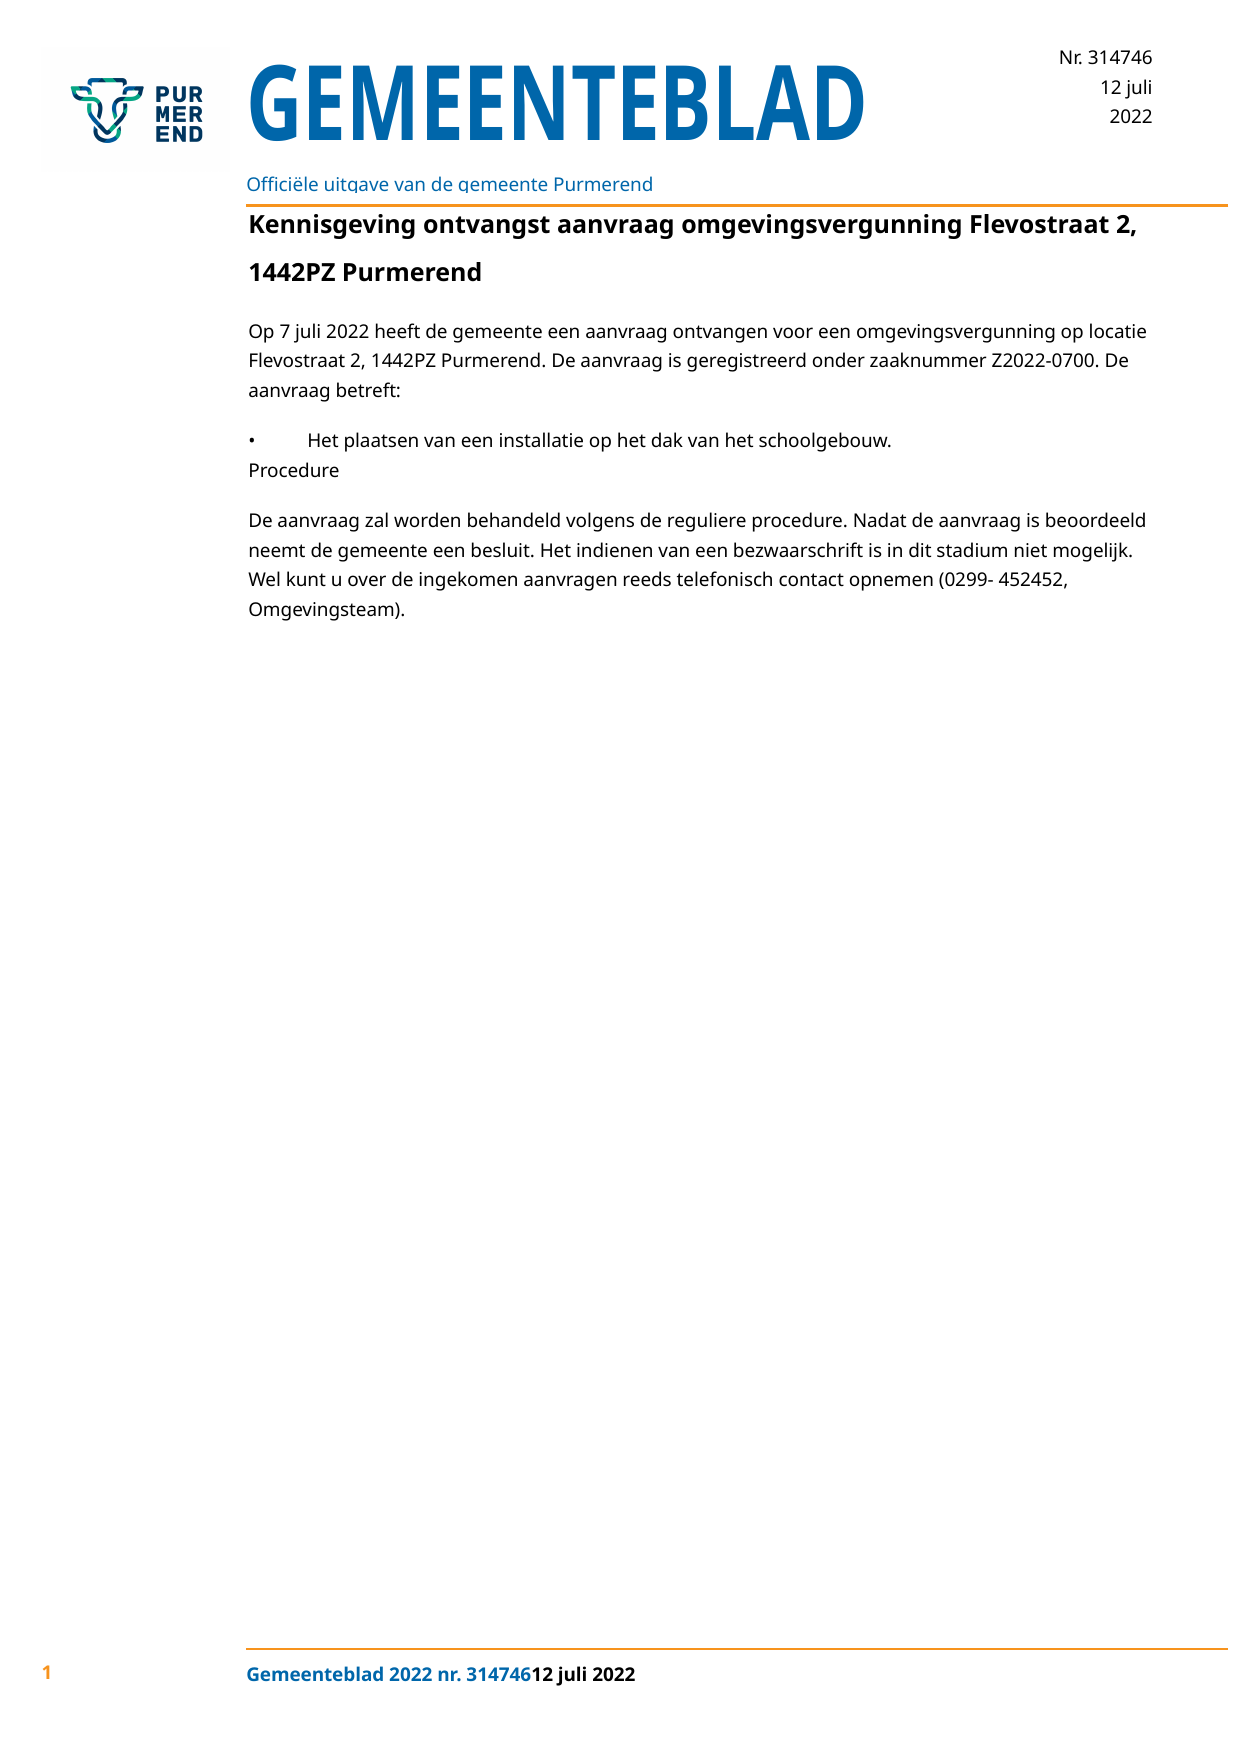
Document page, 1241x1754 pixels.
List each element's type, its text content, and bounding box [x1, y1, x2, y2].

list Het plaatsen van een installatie op het dak van het schoolgebouw. [248, 427, 1152, 453]
text Op 7 juli 2022 heeft de gemeente een aanvraag ontvangen voor een omgevingsvergunning op locatie Flevostraat 2, 1442PZ Purmerend. De aanvraag is geregistreerd onder zaaknummer Z2022-0700. De aanvraag betreft: [248, 318, 1152, 403]
text De aanvraag zal worden behandeld volgens de reguliere procedure. Nadat de aanvraag is beoordeeld neemt de gemeente een besluit. Het indienen van een bezwaarschrift is in dit stadium niet mogelijk. Wel kunt u over de ingekomen aanvragen reeds telefonisch contact opnemen (0299- 452452, Omgevingsteam). [248, 507, 1152, 622]
picture [41, 47, 231, 172]
text Procedure [248, 457, 1152, 483]
text Kennisgeving ontvangst aanvraag omgevingsvergunning Flevostraat 2, 1442PZ Purmerend [248, 207, 1152, 288]
